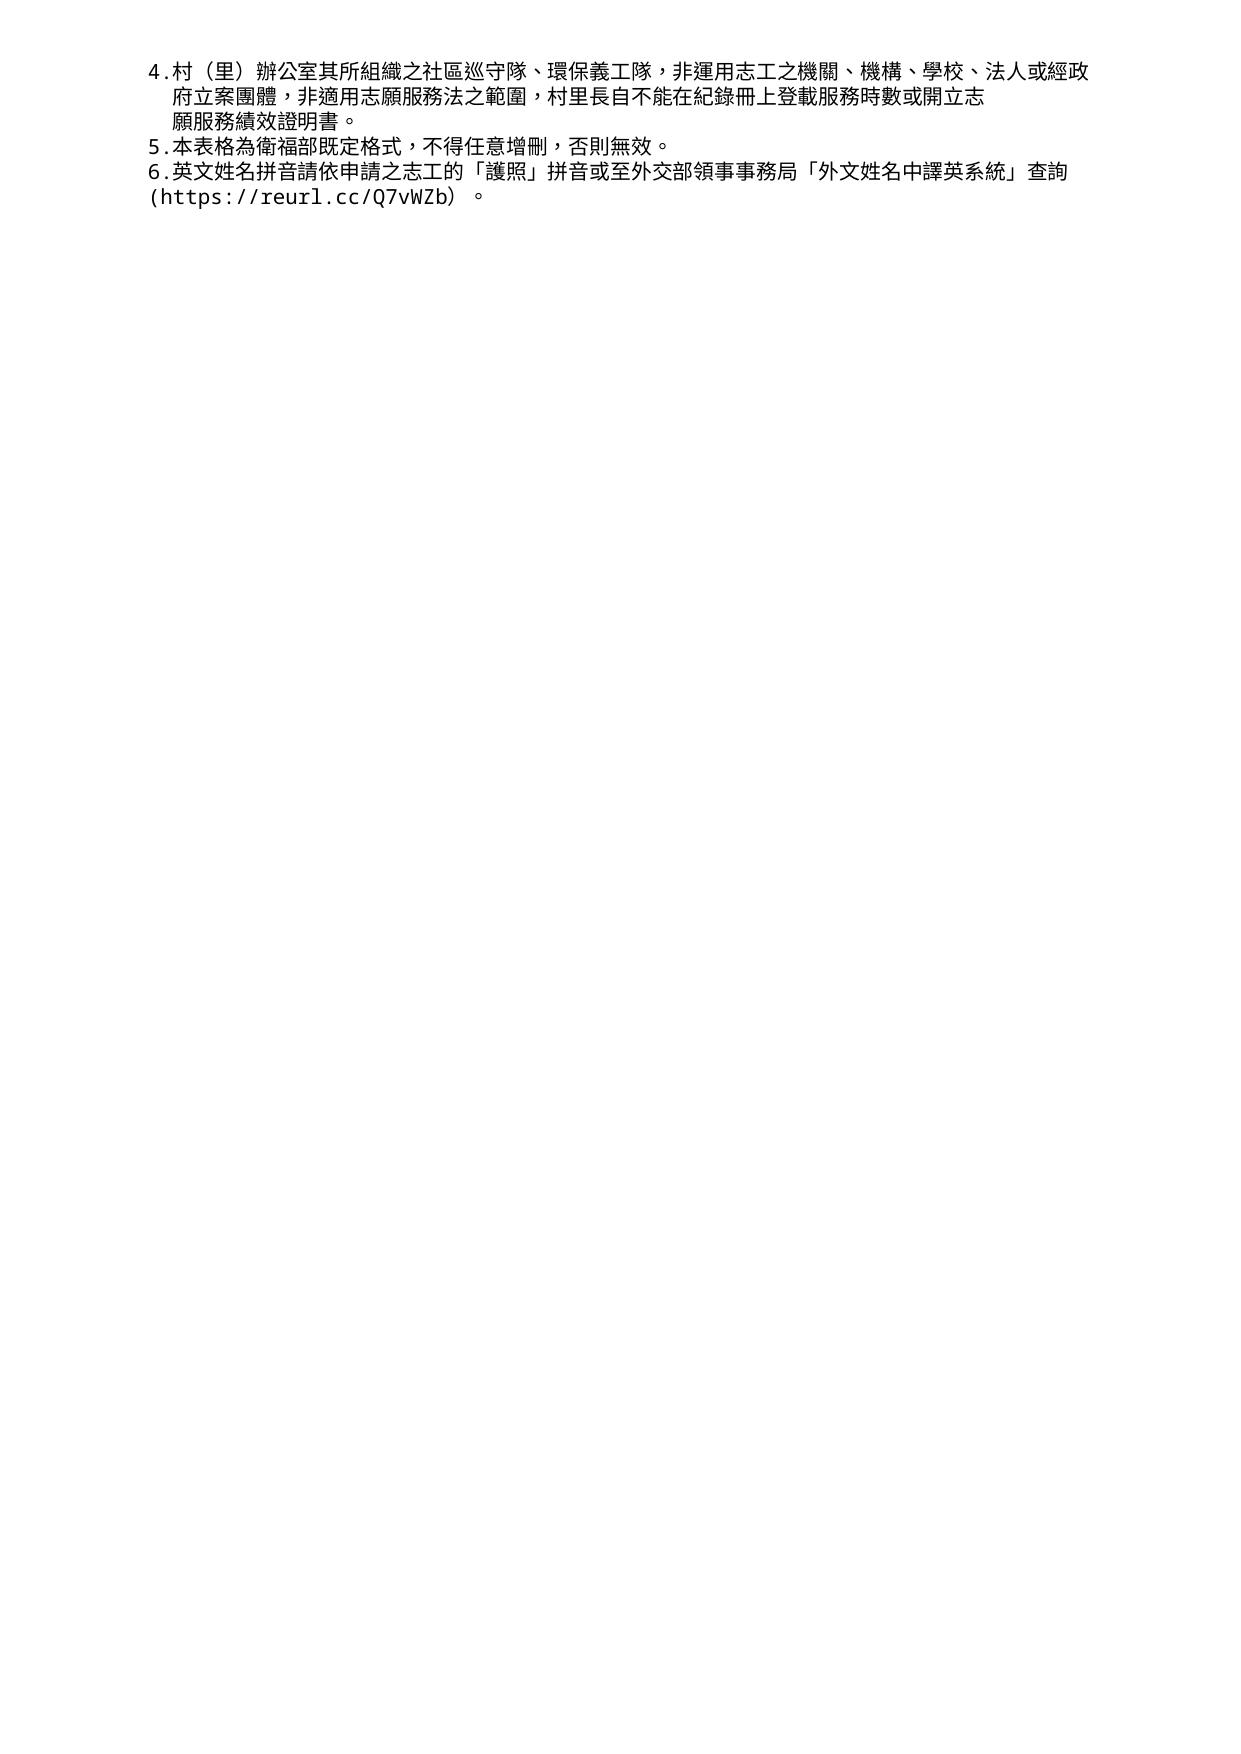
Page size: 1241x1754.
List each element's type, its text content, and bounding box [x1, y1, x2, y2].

text 5.本表格為衛福部既定格式，不得任意增刪，否則無效。 [148, 134, 1091, 159]
text 6.英文姓名拼音請依申請之志工的「護照」拼音或至外交部領事事務局「外文姓名中譯英系統」查詢(https://reurl.cc/Q7vWZb）。 [148, 159, 1091, 209]
text 願服務績效證明書。 [148, 109, 1091, 134]
text 4.村（里）辦公室其所組織之社區巡守隊、環保義工隊，非運用志工之機關、機構、學校、法人或經政 [148, 59, 1091, 84]
text 府立案團體，非適用志願服務法之範圍，村里長自不能在紀錄冊上登載服務時數或開立志 [148, 84, 1091, 109]
